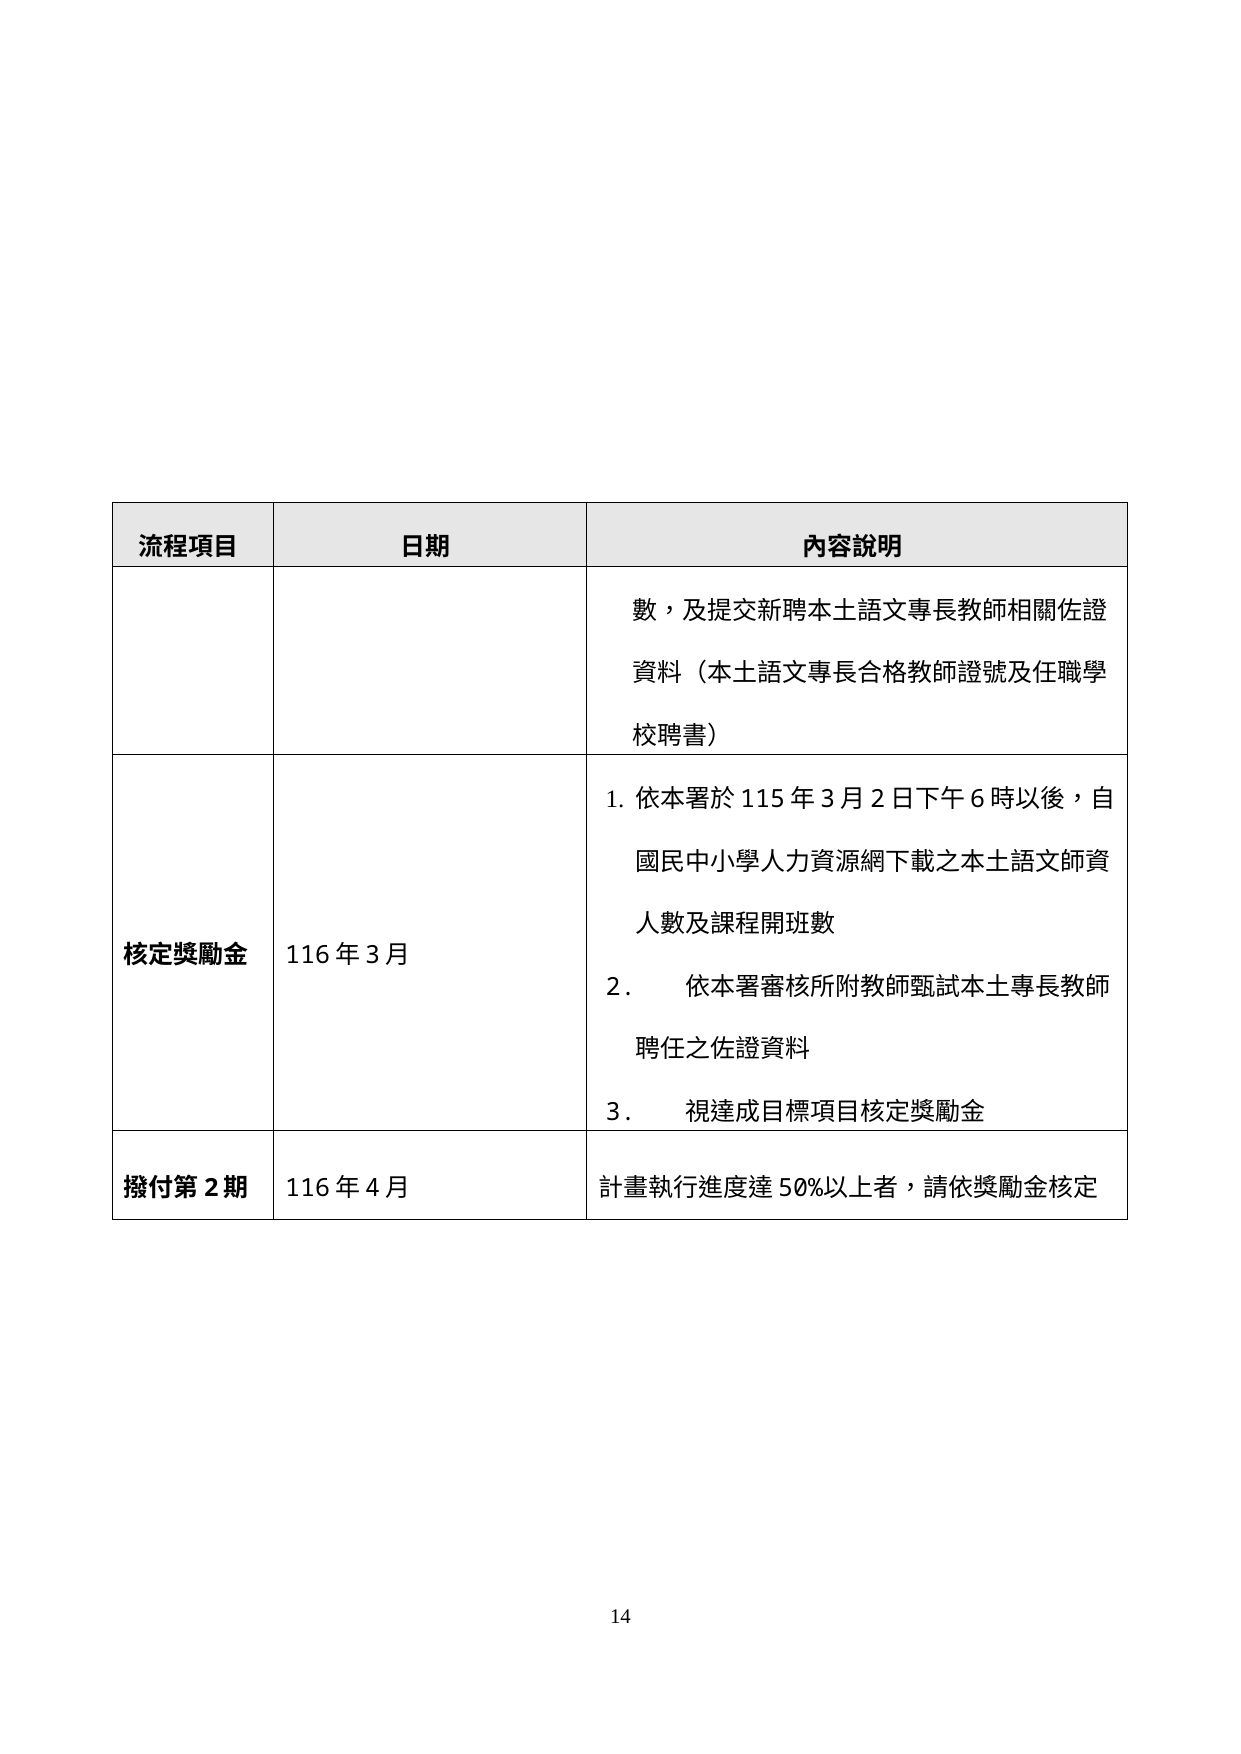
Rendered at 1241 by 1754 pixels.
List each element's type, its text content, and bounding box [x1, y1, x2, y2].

table_cell 116年3月 [274, 755, 586, 1130]
table_cell 依本署於115年3月2日下午6時以後，自國民中小學人力資源網下載之本土語文師資人數及課程開班數 依本署審核所附教師甄試本土專長教師聘任之佐證資料 視達成目標項目核定獎勵金 [587, 755, 1127, 1130]
table_cell [113, 567, 273, 754]
table_header 日期 [274, 503, 586, 566]
table_cell [274, 567, 586, 754]
table_cell 計畫執行進度達50%以上者，請依獎勵金核定 [587, 1131, 1127, 1219]
table_cell 核定獎勵金 [113, 755, 273, 1130]
table_cell 116年4月 [274, 1131, 586, 1219]
table_header 內容說明 [587, 503, 1127, 566]
table_header 流程項目 [113, 503, 273, 566]
table_cell 撥付第2期 [113, 1131, 273, 1219]
table_cell 數，及提交新聘本土語文專長教師相關佐證資料（本土語文專長合格教師證號及任職學校聘書） [587, 567, 1127, 754]
